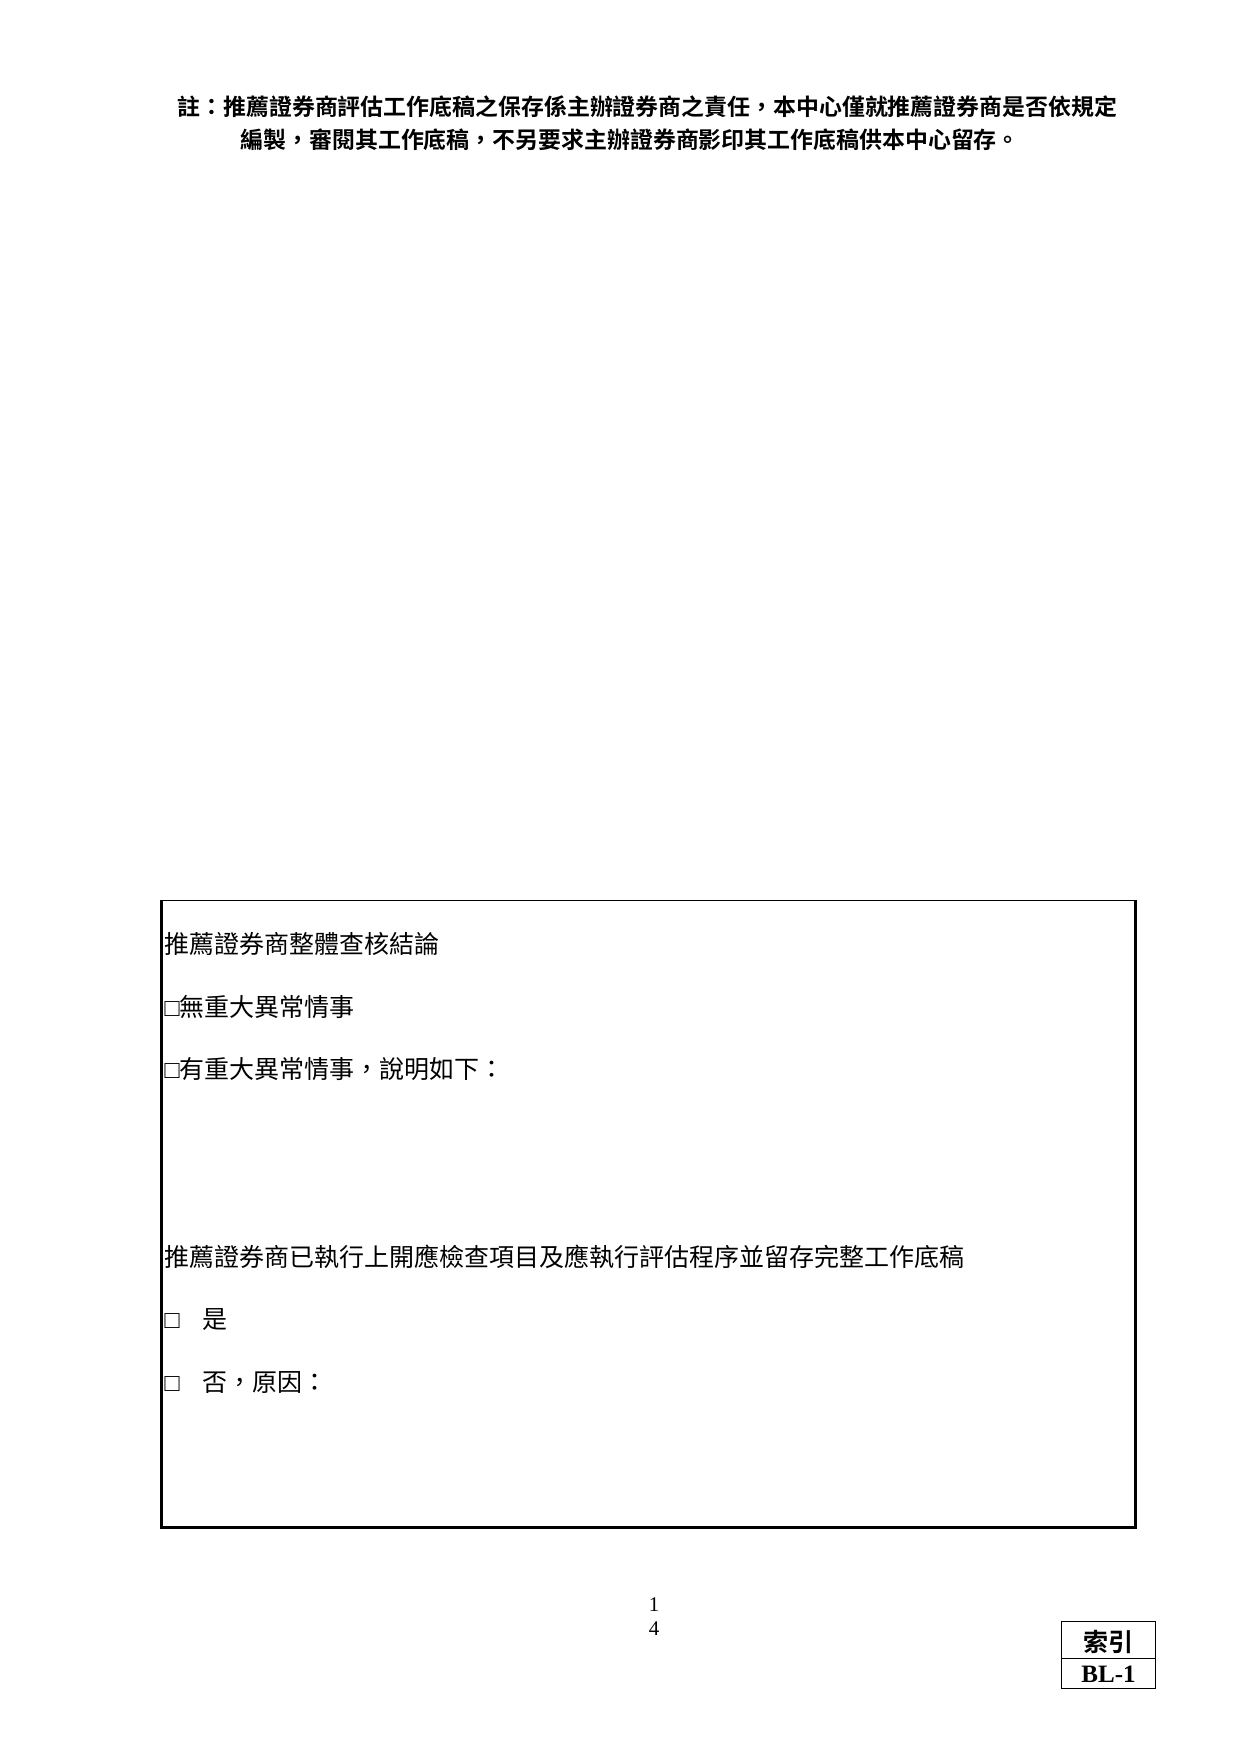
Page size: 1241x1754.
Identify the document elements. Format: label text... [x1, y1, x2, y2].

table_cell 推薦證券商整體查核結論 □無重大異常情事 □有重大異常情事，說明如下： 推薦證券商已執行上開應檢查項目及應執行評估程序並留存完整工作底稿 是 否，原因： [163, 901, 1134, 1526]
